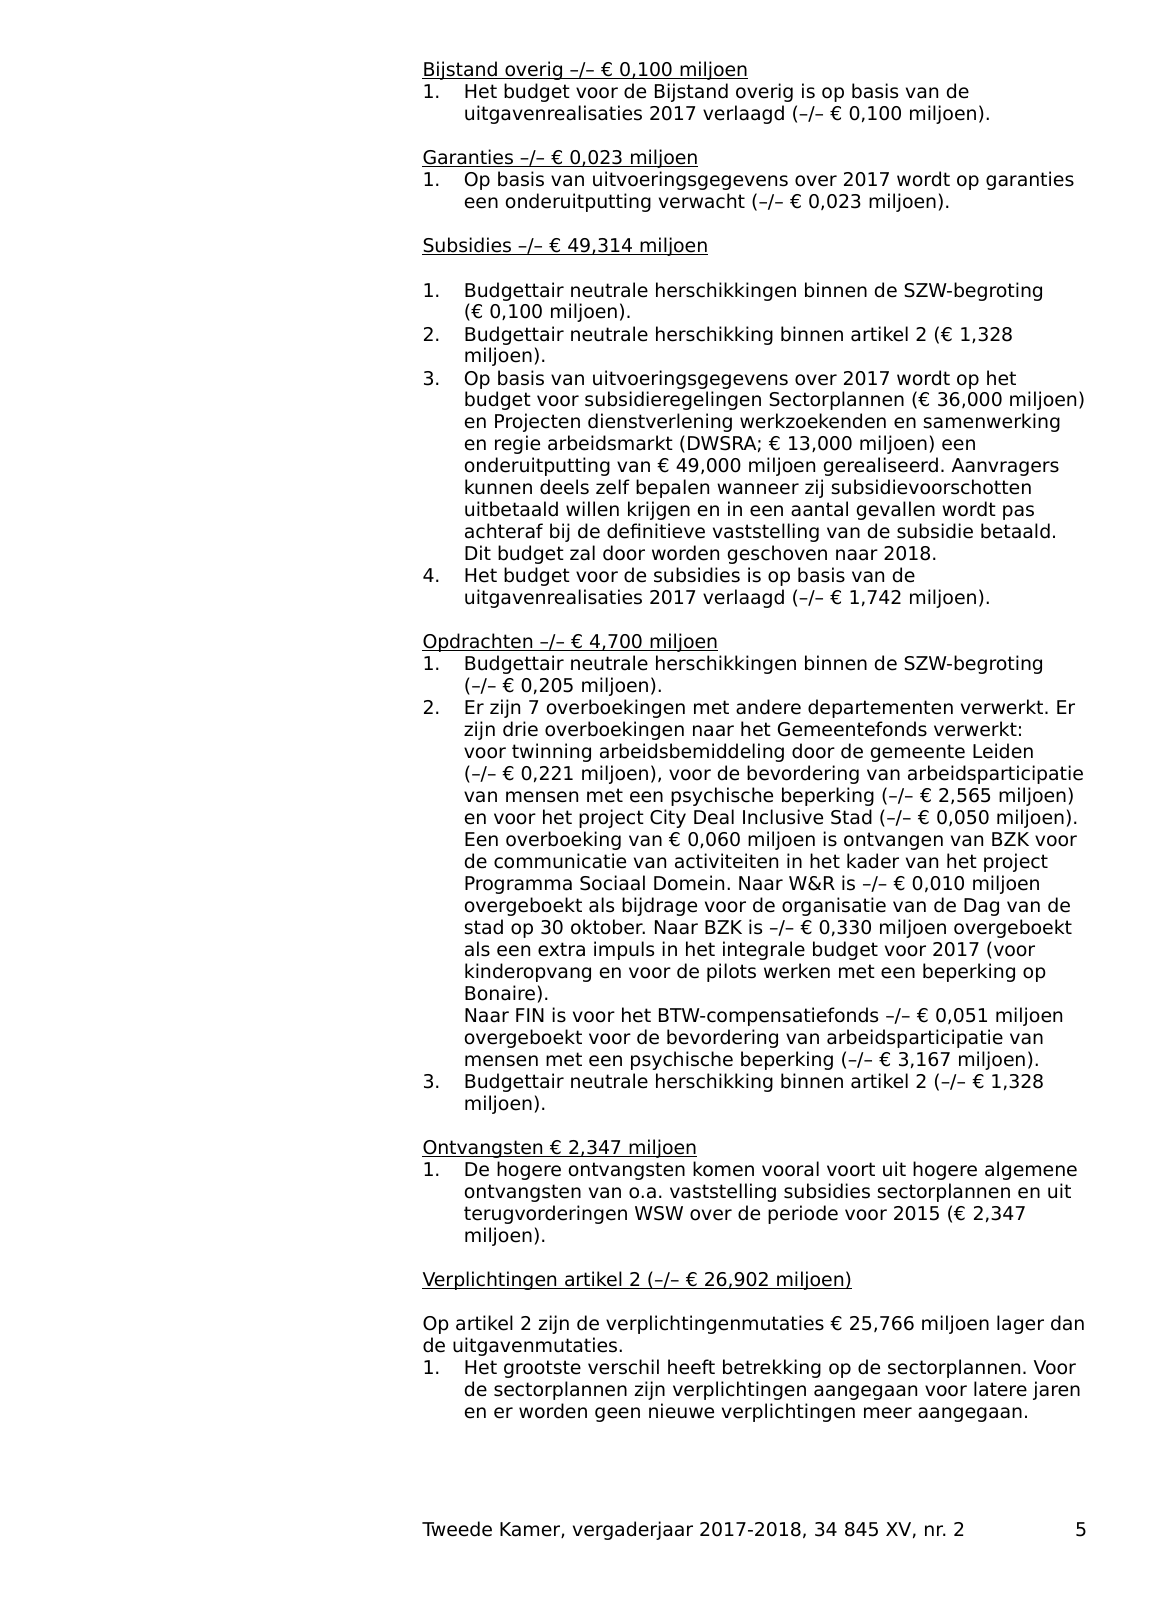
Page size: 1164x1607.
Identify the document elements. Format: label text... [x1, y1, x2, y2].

subtitle Garanties –/– € 0,023 miljoen [422, 147, 1087, 169]
text Naar FIN is voor het BTW-compensatiefonds –/– € 0,051 miljoen overgeboekt voor de bevordering van arbeidsparticipatie van mensen met een psychische beperking (–/– € 3,167 miljoen). [464, 1005, 1087, 1071]
text Dit budget zal door worden geschoven naar 2018. [464, 543, 1087, 565]
text Een overboeking van € 0,060 miljoen is ontvangen van BZK voor de communicatie van activiteiten in het kader van het project Programma Sociaal Domein. Naar W&R is –/– € 0,010 miljoen overgeboekt als bijdrage voor de organisatie van de Dag van de stad op 30 oktober. Naar BZK is –/– € 0,330 miljoen overgeboekt als een extra impuls in het integrale budget voor 2017 (voor kinderopvang en voor de pilots werken met een beperking op Bonaire). [464, 829, 1087, 1005]
text Op artikel 2 zijn de verplichtingenmutaties € 25,766 miljoen lager dan de uitgavenmutaties. [422, 1313, 1087, 1357]
text 1. Budgettair neutrale herschikkingen binnen de SZW-begroting (–/– € 0,205 miljoen). [422, 653, 1087, 697]
text 1. De hogere ontvangsten komen vooral voort uit hogere algemene ontvangsten van o.a. vaststelling subsidies sectorplannen en uit terugvorderingen WSW over de periode voor 2015 (€ 2,347 miljoen). [422, 1159, 1087, 1247]
subtitle Opdrachten –/– € 4,700 miljoen [422, 631, 1087, 653]
text 1. Het budget voor de Bijstand overig is op basis van de uitgavenrealisaties 2017 verlaagd (–/– € 0,100 miljoen). [422, 81, 1087, 125]
text 3. Op basis van uitvoeringsgegevens over 2017 wordt op het budget voor subsidieregelingen Sectorplannen (€ 36,000 miljoen) en Projecten dienstverlening werkzoekenden en samenwerking en regie arbeidsmarkt (DWSRA; € 13,000 miljoen) een onderuitputting van € 49,000 miljoen gerealiseerd. Aanvragers kunnen deels zelf bepalen wanneer zij subsidievoorschotten uitbetaald willen krijgen en in een aantal gevallen wordt pas achteraf bij de definitieve vaststelling van de subsidie betaald. [422, 367, 1087, 543]
text 3. Budgettair neutrale herschikking binnen artikel 2 (–/– € 1,328 miljoen). [422, 1071, 1087, 1115]
subtitle Verplichtingen artikel 2 (–/– € 26,902 miljoen) [422, 1269, 1087, 1291]
text 1. Het grootste verschil heeft betrekking op de sectorplannen. Voor de sectorplannen zijn verplichtingen aangegaan voor latere jaren en er worden geen nieuwe verplichtingen meer aangegaan. [422, 1357, 1087, 1423]
text 1. Op basis van uitvoeringsgegevens over 2017 wordt op garanties een onderuitputting verwacht (–/– € 0,023 miljoen). [422, 169, 1087, 213]
text 1. Budgettair neutrale herschikkingen binnen de SZW-begroting (€ 0,100 miljoen). [422, 279, 1087, 323]
text 2. Er zijn 7 overboekingen met andere departementen verwerkt. Er zijn drie overboekingen naar het Gemeentefonds verwerkt: [422, 697, 1087, 741]
text voor twinning arbeidsbemiddeling door de gemeente Leiden (–/– € 0,221 miljoen), voor de bevordering van arbeidsparticipatie van mensen met een psychische beperking (–/– € 2,565 miljoen) en voor het project City Deal Inclusive Stad (–/– € 0,050 miljoen). [464, 741, 1087, 829]
text 2. Budgettair neutrale herschikking binnen artikel 2 (€ 1,328 miljoen). [422, 323, 1087, 367]
text 4. Het budget voor de subsidies is op basis van de uitgavenrealisaties 2017 verlaagd (–/– € 1,742 miljoen). [422, 565, 1087, 609]
subtitle Bijstand overig –/– € 0,100 miljoen [422, 59, 1087, 81]
subtitle Ontvangsten € 2,347 miljoen [422, 1137, 1087, 1159]
subtitle Subsidies –/– € 49,314 miljoen [422, 235, 1087, 257]
